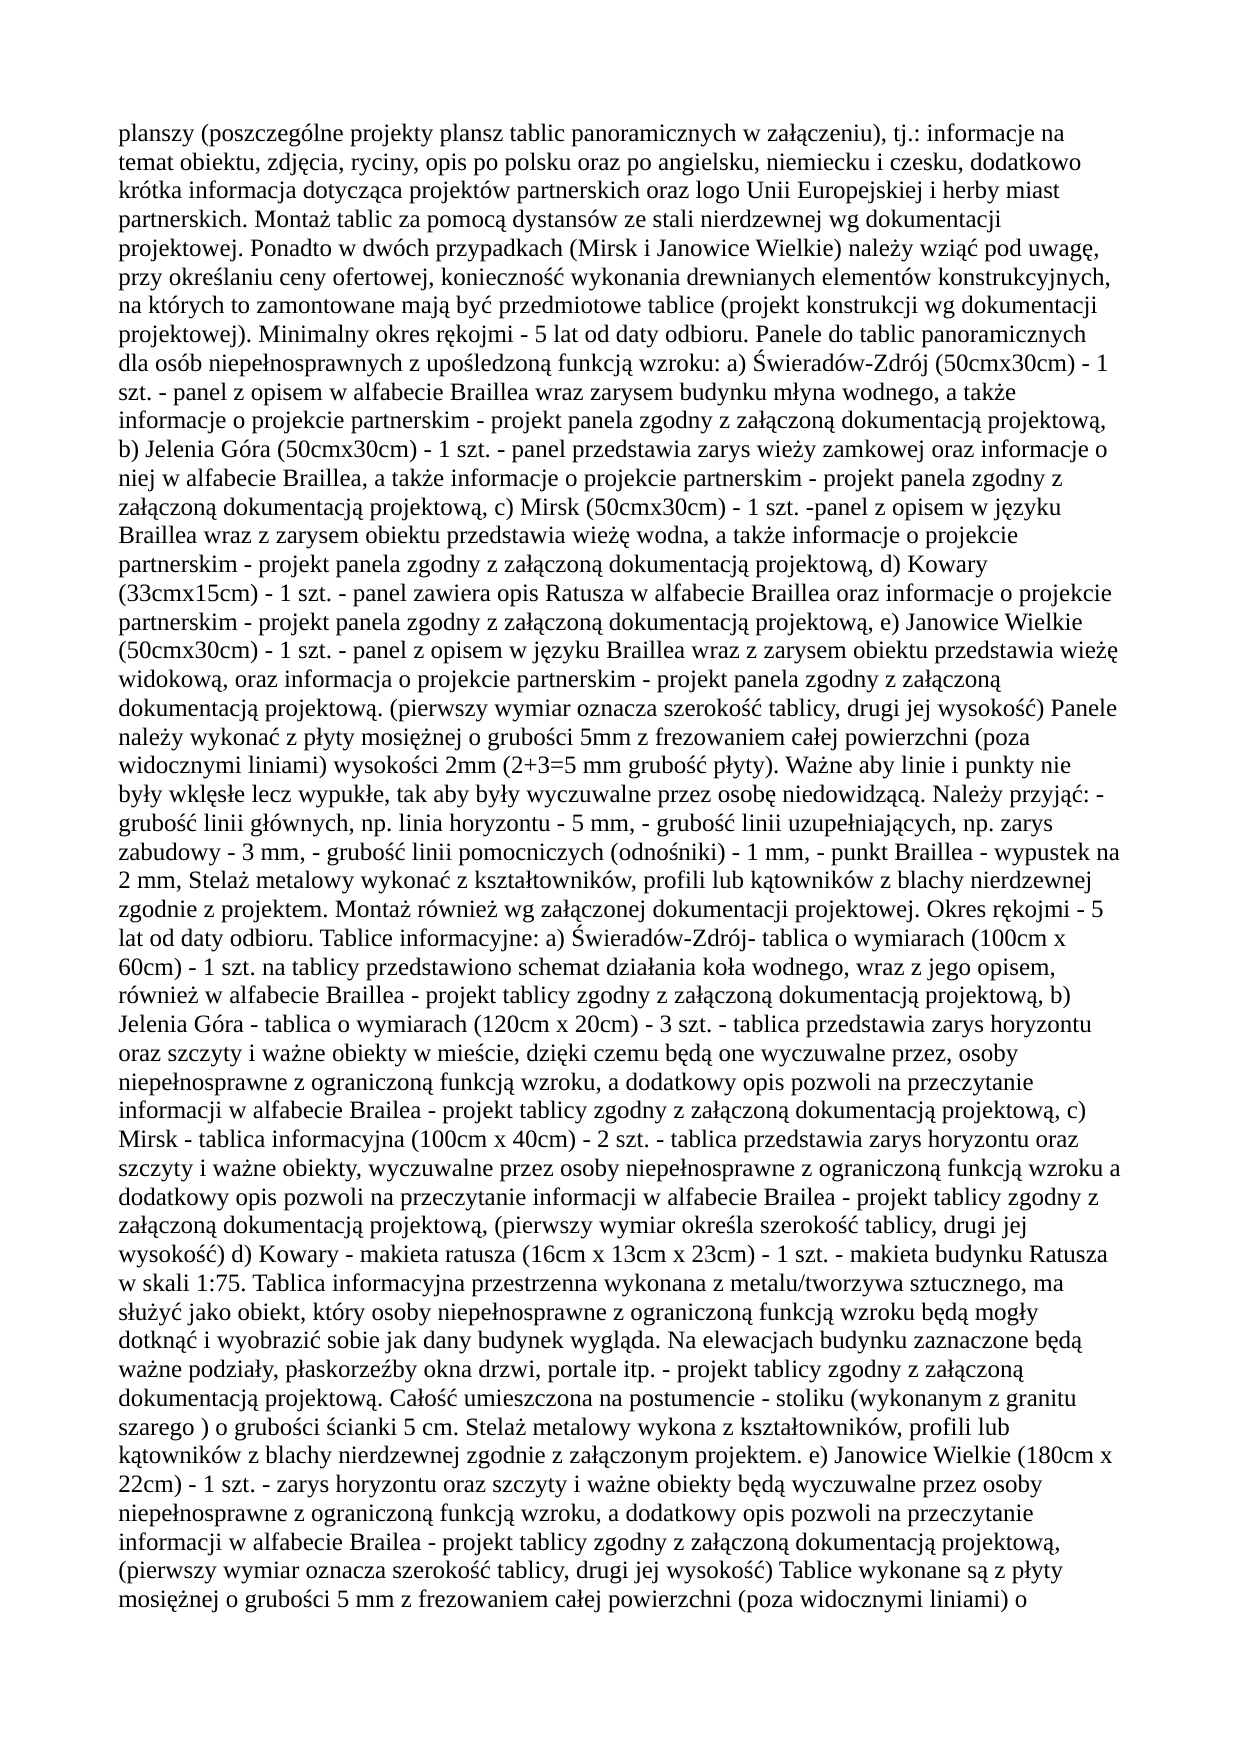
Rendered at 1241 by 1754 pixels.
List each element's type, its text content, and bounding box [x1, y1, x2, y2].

text planszy (poszczególne projekty plansz tablic panoramicznych w załączeniu), tj.: informacje na temat obiektu, zdjęcia, ryciny, opis po polsku oraz po angielsku, niemiecku i czesku, dodatkowo krótka informacja dotycząca projektów partnerskich oraz logo Unii Europejskiej i herby miast partnerskich. Montaż tablic za pomocą dystansów ze stali nierdzewnej wg dokumentacji projektowej. Ponadto w dwóch przypadkach (Mirsk i Janowice Wielkie) należy wziąć pod uwagę, przy określaniu ceny ofertowej, konieczność wykonania drewnianych elementów konstrukcyjnych, na których to zamontowane mają być przedmiotowe tablice (projekt konstrukcji wg dokumentacji projektowej). Minimalny okres rękojmi - 5 lat od daty odbioru. Panele do tablic panoramicznych dla osób niepełnosprawnych z upośledzoną funkcją wzroku: a) Świeradów-Zdrój (50cmx30cm) - 1 szt. - panel z opisem w alfabecie Braillea wraz zarysem budynku młyna wodnego, a także informacje o projekcie partnerskim - projekt panela zgodny z załączoną dokumentacją projektową, b) Jelenia Góra (50cmx30cm) - 1 szt. - panel przedstawia zarys wieży zamkowej oraz informacje o niej w alfabecie Braillea, a także informacje o projekcie partnerskim - projekt panela zgodny z załączoną dokumentacją projektową, c) Mirsk (50cmx30cm) - 1 szt. -panel z opisem w języku Braillea wraz z zarysem obiektu przedstawia wieżę wodna, a także informacje o projekcie partnerskim - projekt panela zgodny z załączoną dokumentacją projektową, d) Kowary (33cmx15cm) - 1 szt. - panel zawiera opis Ratusza w alfabecie Braillea oraz informacje o projekcie partnerskim - projekt panela zgodny z załączoną dokumentacją projektową, e) Janowice Wielkie (50cmx30cm) - 1 szt. - panel z opisem w języku Braillea wraz z zarysem obiektu przedstawia wieżę widokową, oraz informacja o projekcie partnerskim - projekt panela zgodny z załączoną dokumentacją projektową. (pierwszy wymiar oznacza szerokość tablicy, drugi jej wysokość) Panele należy wykonać z płyty mosiężnej o grubości 5mm z frezowaniem całej powierzchni (poza widocznymi liniami) wysokości 2mm (2+3=5 mm grubość płyty). Ważne aby linie i punkty nie były wklęsłe lecz wypukłe, tak aby były wyczuwalne przez osobę niedowidzącą. Należy przyjąć: - grubość linii głównych, np. linia horyzontu - 5 mm, - grubość linii uzupełniających, np. zarys zabudowy - 3 mm, - grubość linii pomocniczych (odnośniki) - 1 mm, - punkt Braillea - wypustek na 2 mm, Stelaż metalowy wykonać z kształtowników, profili lub kątowników z blachy nierdzewnej zgodnie z projektem. Montaż również wg załączonej dokumentacji projektowej. Okres rękojmi - 5 lat od daty odbioru. Tablice informacyjne: a) Świeradów-Zdrój- tablica o wymiarach (100cm x 60cm) - 1 szt. na tablicy przedstawiono schemat działania koła wodnego, wraz z jego opisem, również w alfabecie Braillea - projekt tablicy zgodny z załączoną dokumentacją projektową, b) Jelenia Góra - tablica o wymiarach (120cm x 20cm) - 3 szt. - tablica przedstawia zarys horyzontu oraz szczyty i ważne obiekty w mieście, dzięki czemu będą one wyczuwalne przez, osoby niepełnosprawne z ograniczoną funkcją wzroku, a dodatkowy opis pozwoli na przeczytanie informacji w alfabecie Brailea - projekt tablicy zgodny z załączoną dokumentacją projektową, c) Mirsk - tablica informacyjna (100cm x 40cm) - 2 szt. - tablica przedstawia zarys horyzontu oraz szczyty i ważne obiekty, wyczuwalne przez osoby niepełnosprawne z ograniczoną funkcją wzroku a dodatkowy opis pozwoli na przeczytanie informacji w alfabecie Brailea - projekt tablicy zgodny z załączoną dokumentacją projektową, (pierwszy wymiar określa szerokość tablicy, drugi jej wysokość) d) Kowary - makieta ratusza (16cm x 13cm x 23cm) - 1 szt. - makieta budynku Ratusza w skali 1:75. Tablica informacyjna przestrzenna wykonana z metalu/tworzywa sztucznego, ma służyć jako obiekt, który osoby niepełnosprawne z ograniczoną funkcją wzroku będą mogły dotknąć i wyobrazić sobie jak dany budynek wygląda. Na elewacjach budynku zaznaczone będą ważne podziały, płaskorzeźby okna drzwi, portale itp. - projekt tablicy zgodny z załączoną dokumentacją projektową. Całość umieszczona na postumencie - stoliku (wykonanym z granitu szarego ) o grubości ścianki 5 cm. Stelaż metalowy wykona z kształtowników, profili lub kątowników z blachy nierdzewnej zgodnie z załączonym projektem. e) Janowice Wielkie (180cm x 22cm) - 1 szt. - zarys horyzontu oraz szczyty i ważne obiekty będą wyczuwalne przez osoby niepełnosprawne z ograniczoną funkcją wzroku, a dodatkowy opis pozwoli na przeczytanie informacji w alfabecie Brailea - projekt tablicy zgodny z załączoną dokumentacją projektową, (pierwszy wymiar oznacza szerokość tablicy, drugi jej wysokość) Tablice wykonane są z płyty mosiężnej o grubości 5 mm z frezowaniem całej powierzchni (poza widocznymi liniami) o [118, 118, 1122, 1613]
